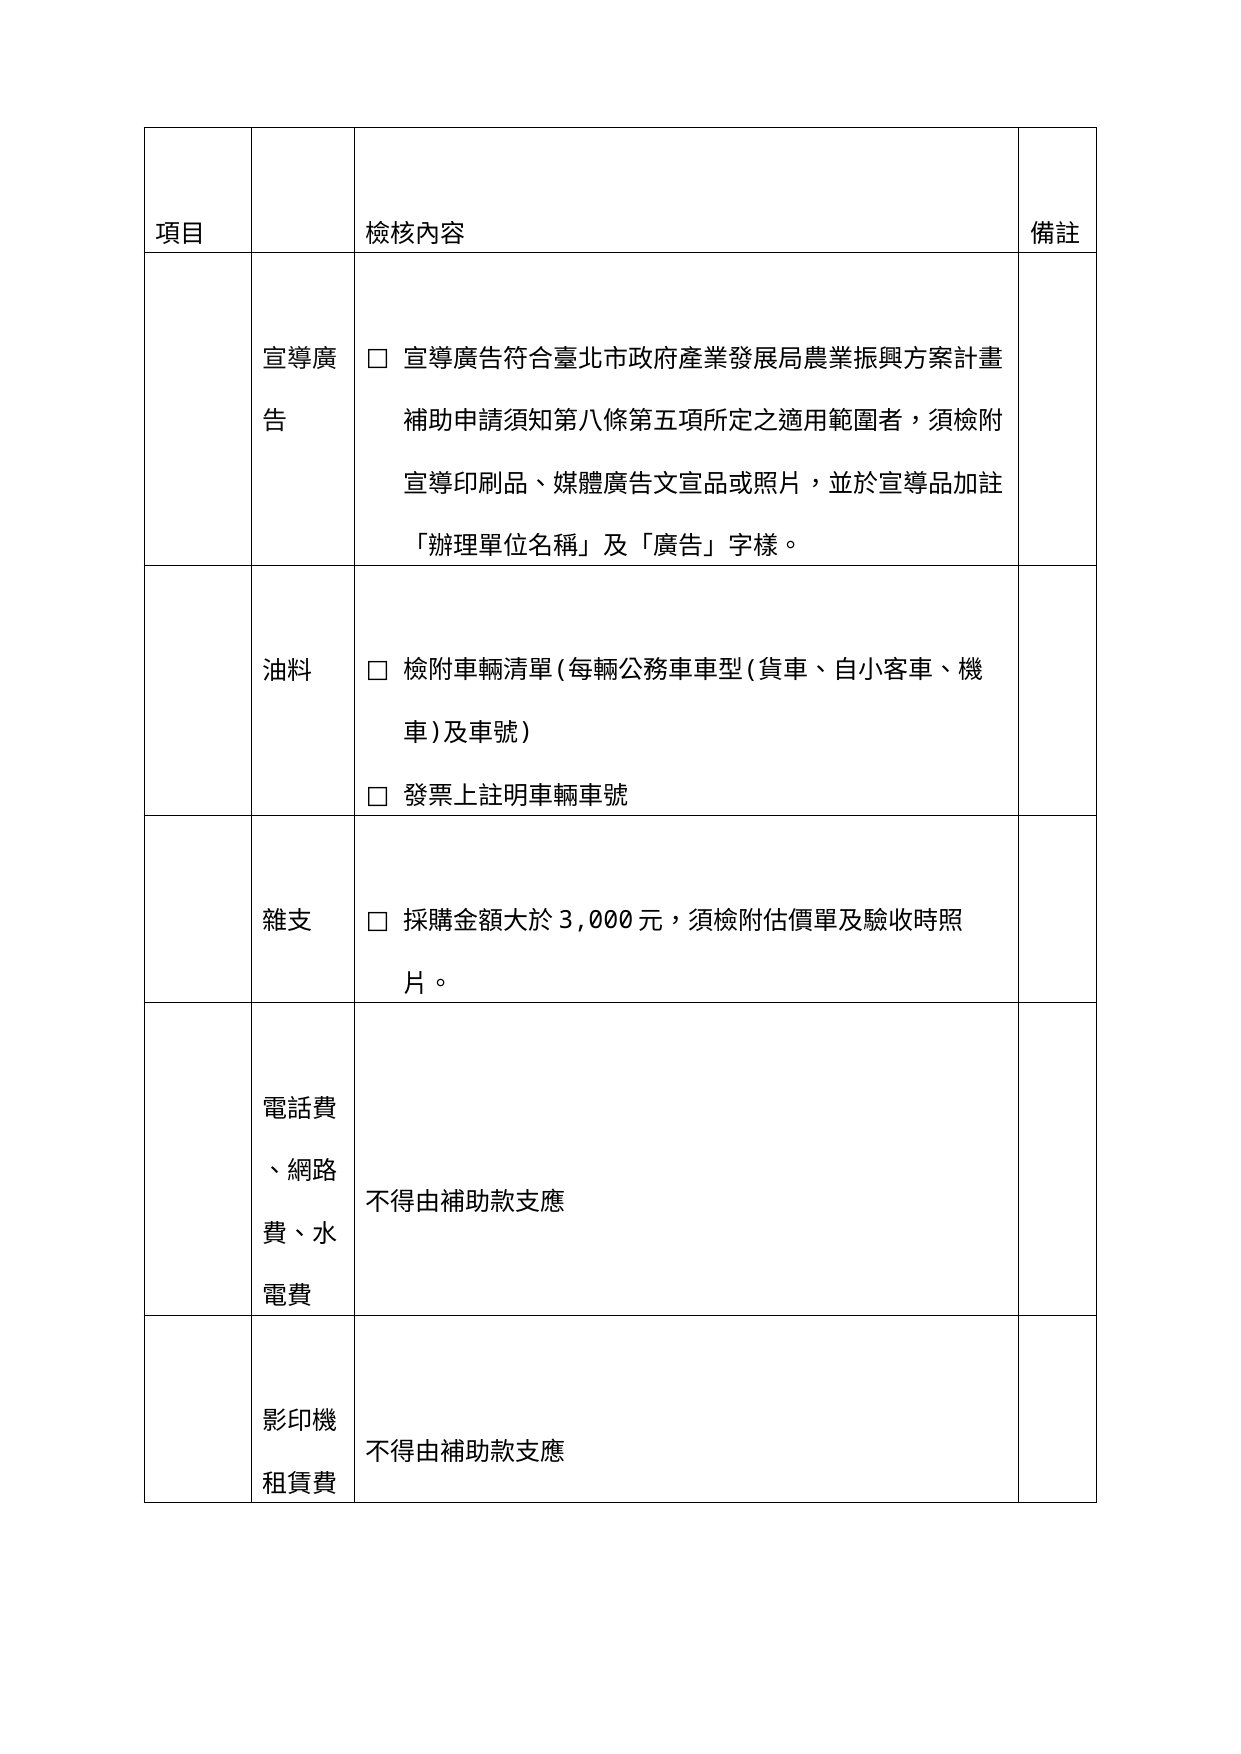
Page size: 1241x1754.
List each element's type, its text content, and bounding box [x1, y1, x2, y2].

table_cell 油料 [252, 566, 354, 814]
table_cell 電話費 、網路費、水電費 [252, 1003, 354, 1314]
table_cell 雜支 [252, 816, 354, 1002]
table_cell 採購金額大於3,000元，須檢附估價單及驗收時照片。 [355, 816, 1018, 1002]
table_cell 不得由補助款支應 [355, 1316, 1018, 1502]
table_cell [1019, 816, 1096, 1002]
table_cell [145, 253, 251, 564]
table_header 檢核內容 [355, 128, 1018, 252]
table_cell [145, 1316, 251, 1502]
table_cell 宣導廣告符合臺北市政府產業發展局農業振興方案計畫補助申請須知第八條第五項所定之適用範圍者，須檢附宣導印刷品、媒體廣告文宣品或照片，並於宣導品加註「辦理單位名稱」及「廣告」字樣。 [355, 253, 1018, 564]
table_cell [145, 566, 251, 814]
table_cell 影印機租賃費 [252, 1316, 354, 1502]
table_cell 檢附車輛清單(每輛公務車車型(貨車、自小客車、機車)及車號) 發票上註明車輛車號 [355, 566, 1018, 814]
table_header 備註 [1019, 128, 1096, 252]
table_cell [1019, 1003, 1096, 1314]
table_cell [145, 816, 251, 1002]
table_cell 宣導廣告 [252, 253, 354, 564]
table_cell 不得由補助款支應 [355, 1003, 1018, 1314]
table_cell [1019, 253, 1096, 564]
table_header [252, 128, 354, 252]
table_cell [1019, 566, 1096, 814]
table_cell [145, 1003, 251, 1314]
table_header 項目 [145, 128, 251, 252]
table_cell [1019, 1316, 1096, 1502]
